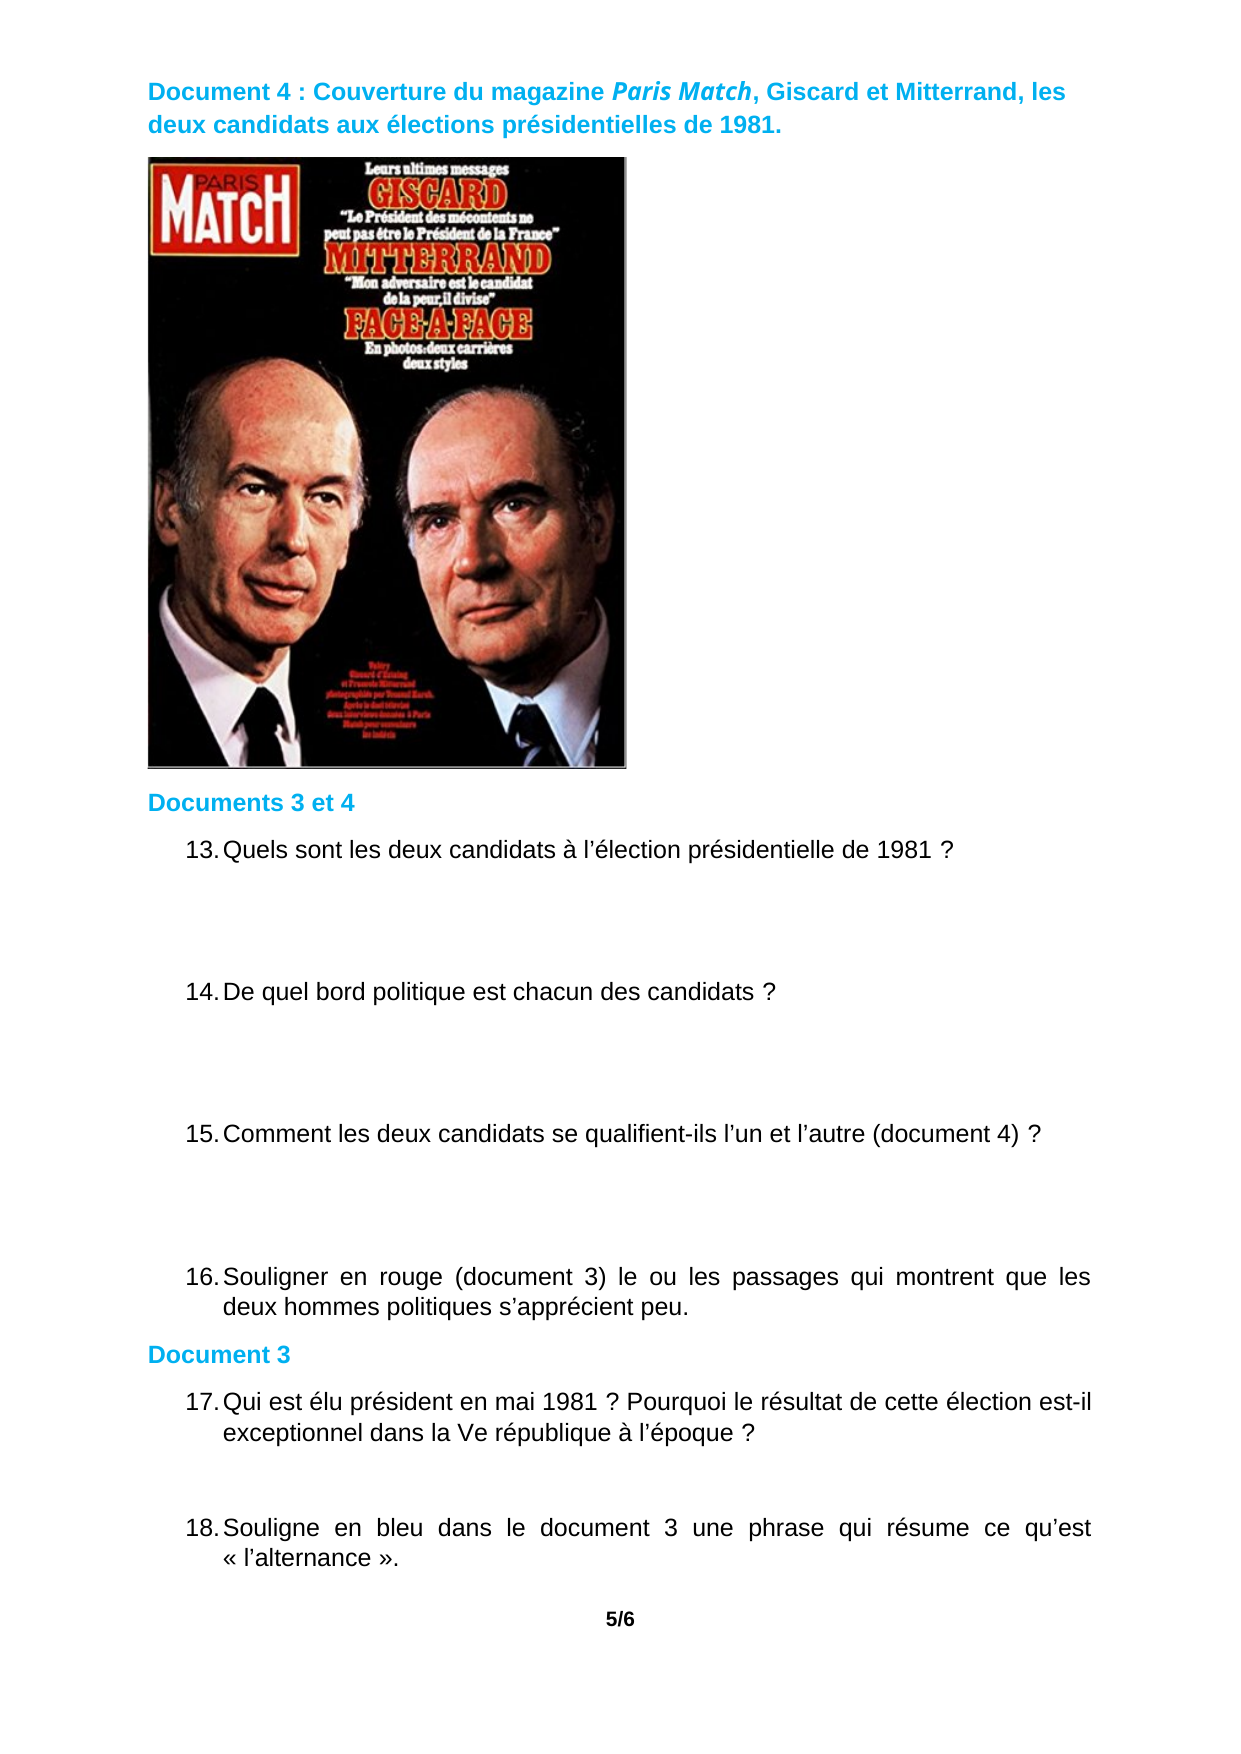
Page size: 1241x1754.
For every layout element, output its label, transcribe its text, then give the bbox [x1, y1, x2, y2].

list Souligner en rouge (document 3) le ou les passages qui montrent que les deux hommes politiques s’apprécient peu. [185, 1261, 1093, 1321]
list Comment les deux candidats se qualifient-ils l’un et l’autre (document 4) ? [185, 1119, 1093, 1148]
text Documents 3 et 4 [148, 787, 1093, 816]
list Quels sont les deux candidats à l’élection présidentielle de 1981 ? [185, 835, 1093, 864]
list Qui est élu président en mai 1981 ? Pourquoi le résultat de cette élection est-il exceptionnel dans la Ve république à l’époque ? [185, 1387, 1093, 1446]
list De quel bord politique est chacun des candidats ? [185, 977, 1093, 1006]
text Document 4 : Couverture du magazine Paris Match, Giscard et Mitterrand, les deux candidats aux élections présidentielles de 1981. [148, 74, 1093, 138]
text Document 3 [148, 1339, 1093, 1368]
list Souligne en bleu dans le document 3 une phrase qui résume ce qu’est « l’alternance ». [185, 1512, 1093, 1572]
